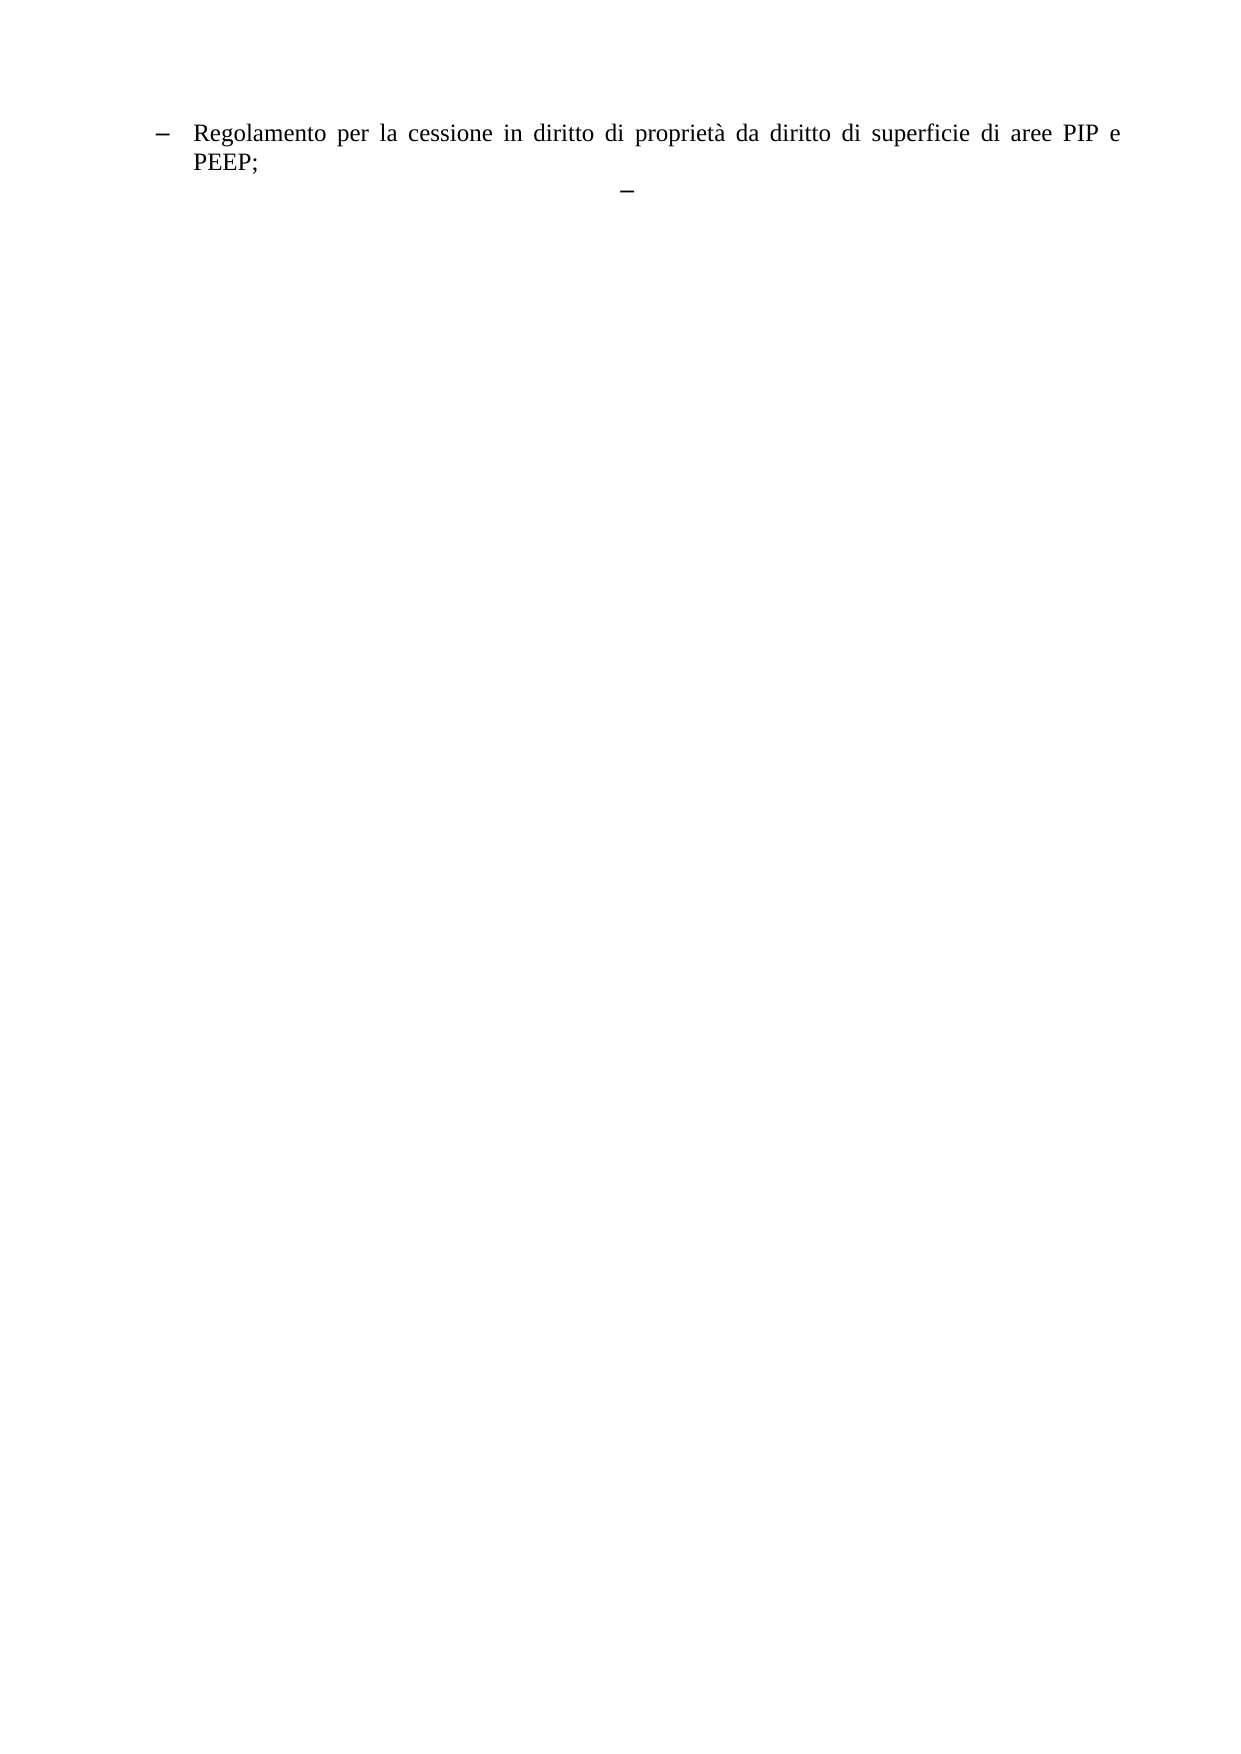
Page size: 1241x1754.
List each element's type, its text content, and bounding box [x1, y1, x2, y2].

list Regolamento per la cessione in diritto di proprietà da diritto di superficie di aree PIP e PEEP; [156, 118, 1122, 176]
